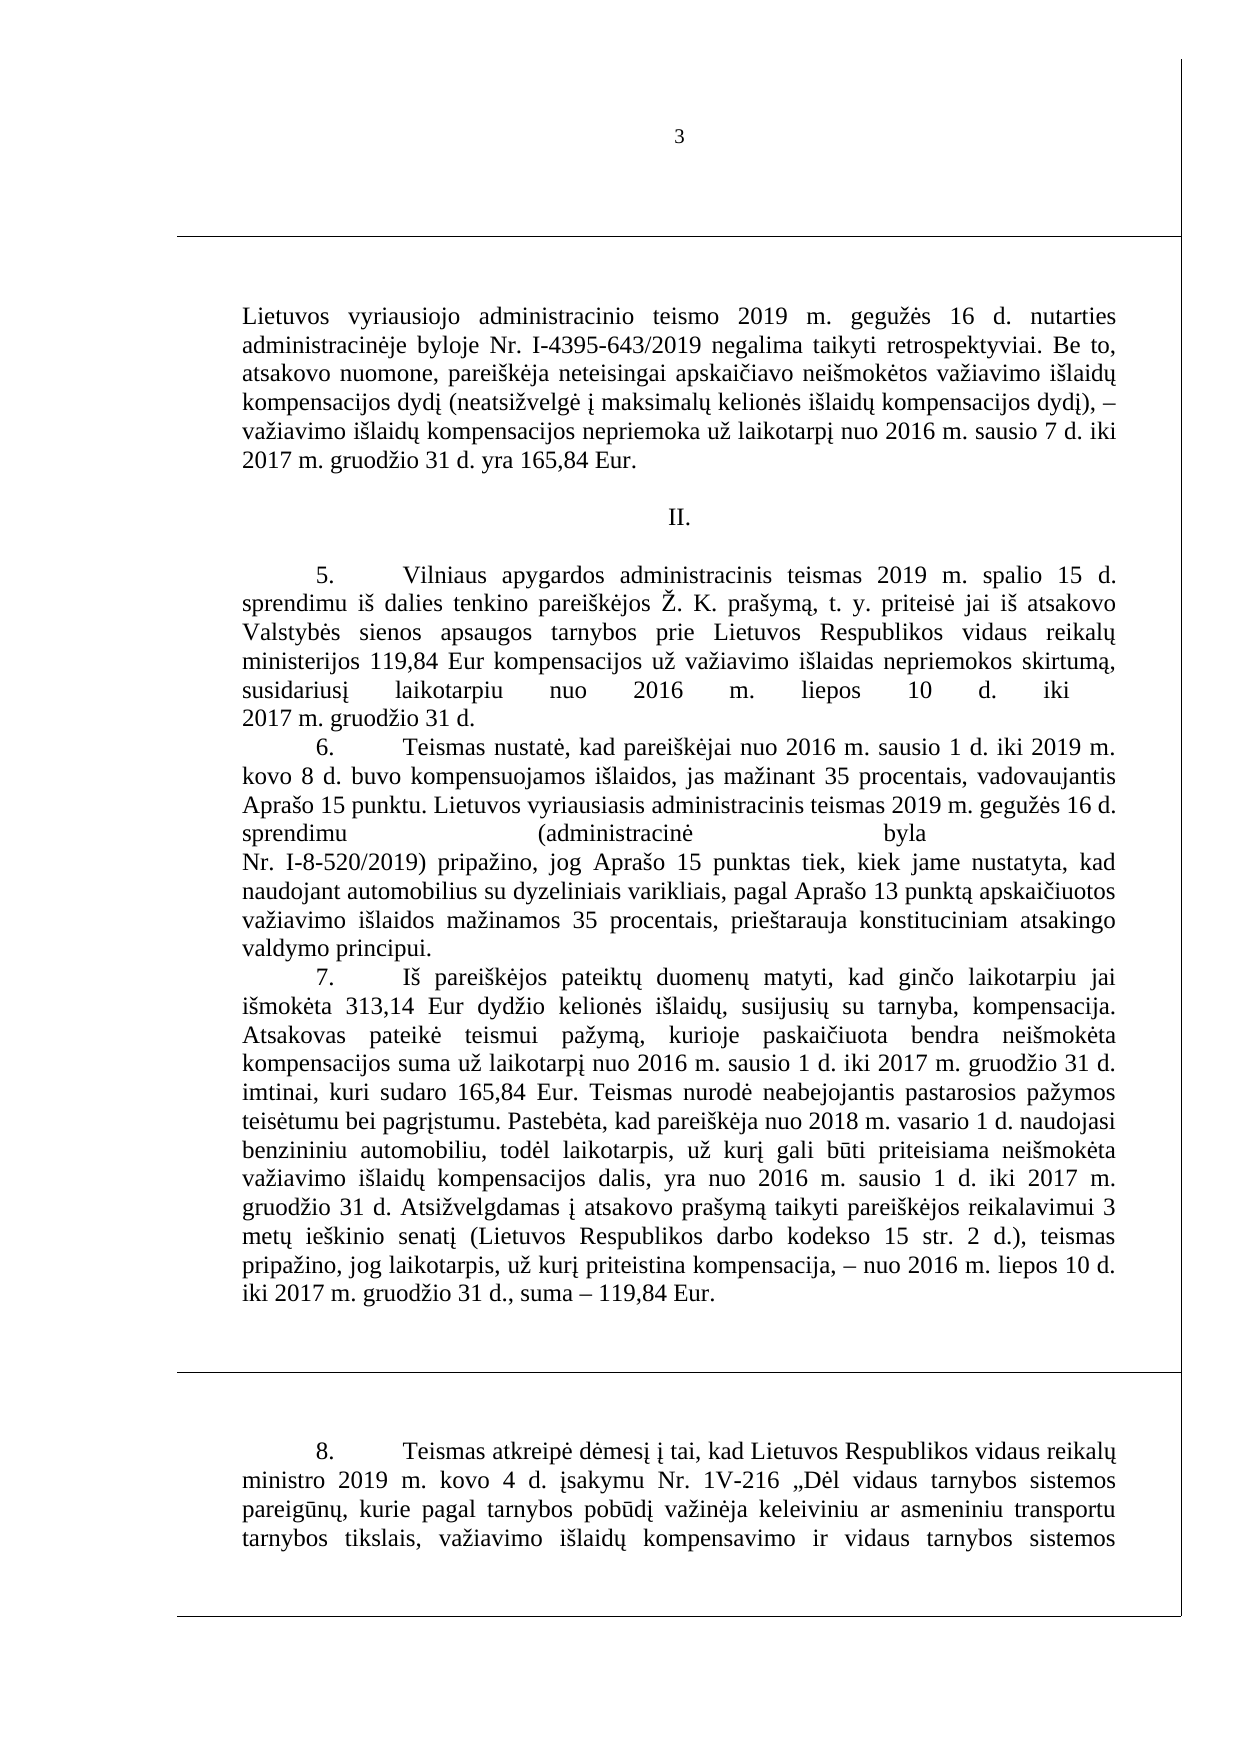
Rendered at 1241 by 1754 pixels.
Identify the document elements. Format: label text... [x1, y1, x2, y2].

text Lietuvos vyriausiojo administracinio teismo 2019 m. gegužės 16 d. nutarties administracinėje byloje Nr. I-4395-643/2019 negalima taikyti retrospektyviai. Be to, atsakovo nuomone, pareiškėja neteisingai apskaičiavo neišmokėtos važiavimo išlaidų kompensacijos dydį (neatsižvelgė į maksimalų kelionės išlaidų kompensacijos dydį), – važiavimo išlaidų kompensacijos nepriemoka už laikotarpį nuo 2016 m. sausio 7 d. iki 2017 m. gruodžio 31 d. yra 165,84 Eur. [177, 236, 1181, 473]
text 6. Teismas nustatė, kad pareiškėjai nuo 2016 m. sausio 1 d. iki 2019 m. kovo 8 d. buvo kompensuojamos išlaidos, jas mažinant 35 procentais, vadovaujantis Aprašo 15 punktu. Lietuvos vyriausiasis administracinis teismas 2019 m. gegužės 16 d. sprendimu (administracinė byla Nr. I-8-520/2019) pripažino, jog Aprašo 15 punktas tiek, kiek jame nustatyta, kad naudojant automobilius su dyzeliniais varikliais, pagal Aprašo 13 punktą apskaičiuotos važiavimo išlaidos mažinamos 35 procentais, prieštarauja konstituciniam atsakingo valdymo principui. [177, 732, 1181, 962]
text II. [177, 502, 1181, 531]
text 5. Vilniaus apygardos administracinis teismas 2019 m. spalio 15 d. sprendimu iš dalies tenkino pareiškėjos Ž. K. prašymą, t. y. priteisė jai iš atsakovo Valstybės sienos apsaugos tarnybos prie Lietuvos Respublikos vidaus reikalų ministerijos 119,84 Eur kompensacijos už važiavimo išlaidas nepriemokos skirtumą, susidariusį laikotarpiu nuo 2016 m. liepos 10 d. iki 2017 m. gruodžio 31 d. [177, 560, 1181, 732]
text 7. Iš pareiškėjos pateiktų duomenų matyti, kad ginčo laikotarpiu jai išmokėta 313,14 Eur dydžio kelionės išlaidų, susijusių su tarnyba, kompensacija. Atsakovas pateikė teismui pažymą, kurioje paskaičiuota bendra neišmokėta kompensacijos suma už laikotarpį nuo 2016 m. sausio 1 d. iki 2017 m. gruodžio 31 d. imtinai, kuri sudaro 165,84 Eur. Teismas nurodė neabejojantis pastarosios pažymos teisėtumu bei pagrįstumu. Pastebėta, kad pareiškėja nuo 2018 m. vasario 1 d. naudojasi benzininiu automobiliu, todėl laikotarpis, už kurį gali būti priteisiama neišmokėta važiavimo išlaidų kompensacijos dalis, yra nuo 2016 m. sausio 1 d. iki 2017 m. gruodžio 31 d. Atsižvelgdamas į atsakovo prašymą taikyti pareiškėjos reikalavimui 3 metų ieškinio senatį (Lietuvos Respublikos darbo kodekso 15 str. 2 d.), teismas pripažino, jog laikotarpis, už kurį priteistina kompensacija, – nuo 2016 m. liepos 10 d. iki 2017 m. gruodžio 31 d., suma – 119,84 Eur. [177, 962, 1181, 1372]
text 8. Teismas atkreipė dėmesį į tai, kad Lietuvos Respublikos vidaus reikalų ministro 2019 m. kovo 4 d. įsakymu Nr. 1V-216 „Dėl vidaus tarnybos sistemos pareigūnų, kurie pagal tarnybos pobūdį važinėja keleiviniu ar asmeniniu transportu tarnybos tikslais, važiavimo išlaidų kompensavimo ir vidaus tarnybos sistemos [177, 1372, 1181, 1616]
